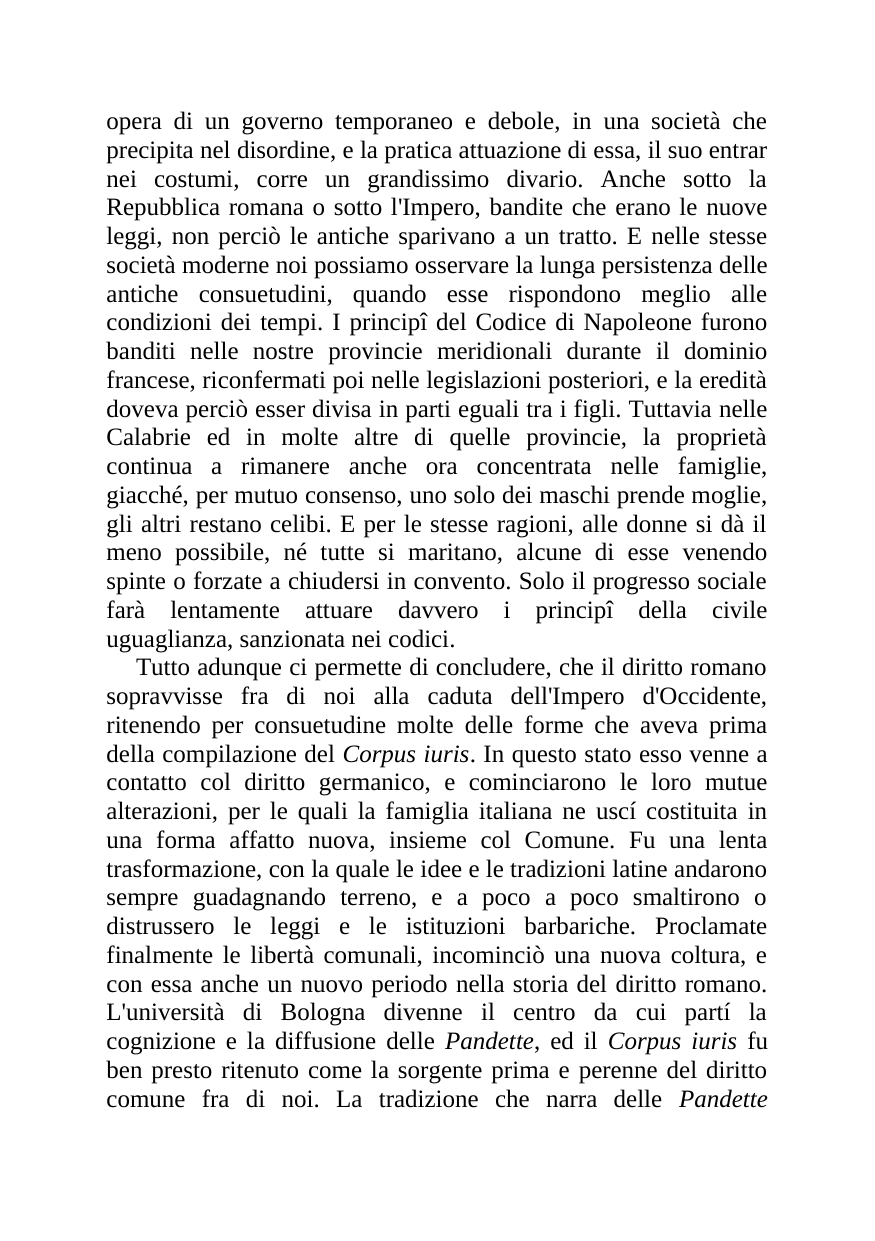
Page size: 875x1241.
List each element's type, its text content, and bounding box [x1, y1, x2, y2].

text Tutto adunque ci permette di concludere, che il diritto romano sopravvisse fra di noi alla caduta dell'Impero d'Occidente, ritenendo per consuetudine molte delle forme che aveva prima della compilazione del Corpus iuris. In questo stato esso venne a contatto col diritto germanico, e cominciarono le loro mutue alterazioni, per le quali la famiglia italiana ne uscí costituita in una forma affatto nuova, insieme col Comune. Fu una lenta trasformazione, con la quale le idee e le tradizioni latine andarono sempre guadagnando terreno, e a poco a poco smaltirono o distrussero le leggi e le istituzioni barbariche. Proclamate finalmente le libertà comunali, incominciò una nuova coltura, e con essa anche un nuovo periodo nella storia del diritto romano. L'università di Bologna divenne il centro da cui partí la cognizione e la diffusione delle Pandette, ed il Corpus iuris fu ben presto ritenuto come la sorgente prima e perenne del diritto comune fra di noi. La tradizione che narra delle Pandette [106, 652, 768, 1112]
text opera di un governo temporaneo e debole, in una società che precipita nel disordine, e la pratica attuazione di essa, il suo entrar nei costumi, corre un grandissimo divario. Anche sotto la Repubblica romana o sotto l'Impero, bandite che erano le nuove leggi, non perciò le antiche sparivano a un tratto. E nelle stesse società moderne noi possiamo osservare la lunga persistenza delle antiche consuetudini, quando esse rispondono meglio alle condizioni dei tempi. I principî del Codice di Napoleone furono banditi nelle nostre provincie meridionali durante il dominio francese, riconfermati poi nelle legislazioni posteriori, e la eredità doveva perciò esser divisa in parti eguali tra i figli. Tuttavia nelle Calabrie ed in molte altre di quelle provincie, la proprietà continua a rimanere anche ora concentrata nelle famiglie, giacché, per mutuo consenso, uno solo dei maschi prende moglie, gli altri restano celibi. E per le stesse ragioni, alle donne si dà il meno possibile, né tutte si maritano, alcune di esse venendo spinte o forzate a chiudersi in convento. Solo il progresso sociale farà lentamente attuare davvero i principî della civile uguaglianza, sanzionata nei codici. [106, 106, 768, 652]
